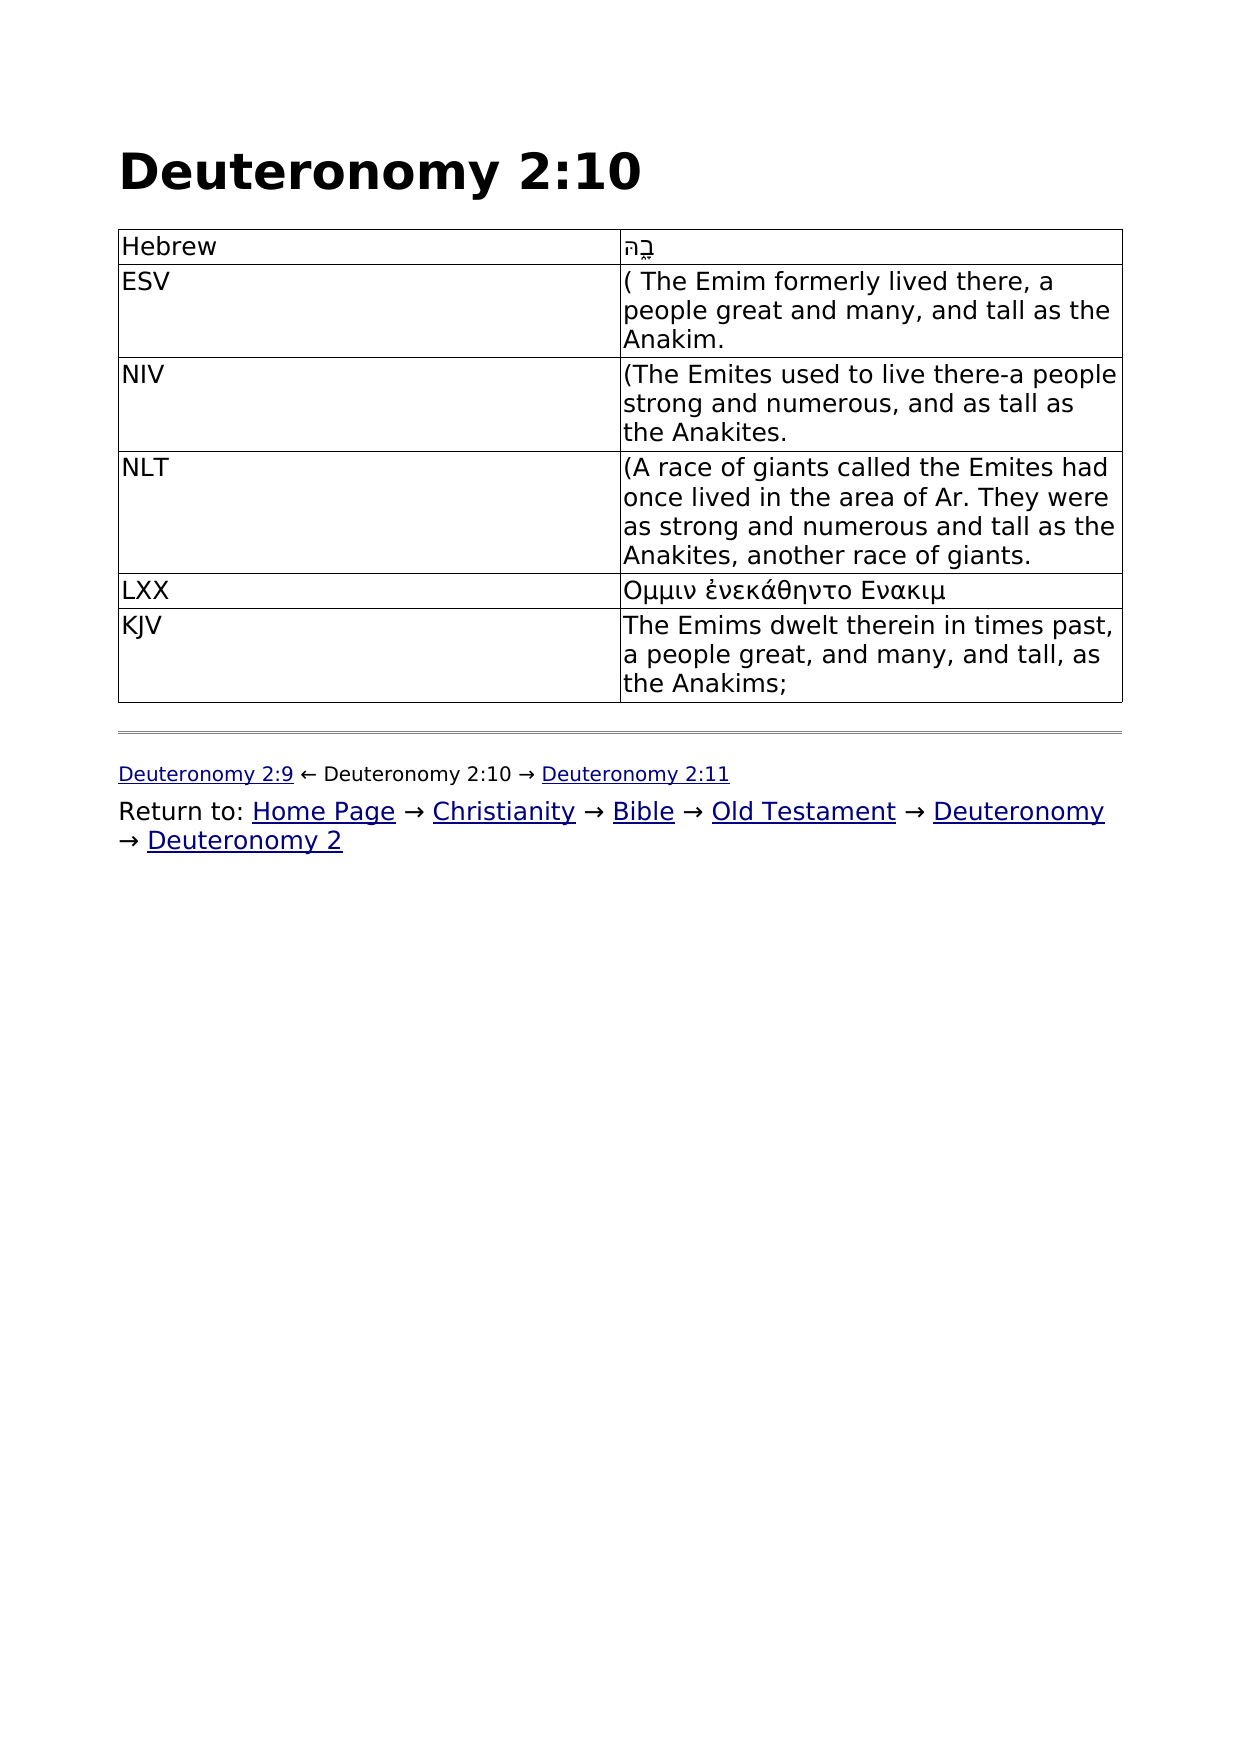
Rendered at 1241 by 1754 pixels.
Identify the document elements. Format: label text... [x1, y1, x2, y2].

table_header בָ֑הּ [621, 230, 1122, 264]
table_cell (The Emites used to live there-a people strong and numerous, and as tall as the Anakites. [621, 358, 1122, 451]
table_cell Ομμιν ἐνεκάθηντο Ενακιμ [621, 574, 1122, 608]
table_header Hebrew [119, 230, 620, 264]
table_cell The Emims dwelt therein in times past, a people great, and many, and tall, as the Anakims; [621, 609, 1122, 702]
table_cell ( The Emim formerly lived there, a people great and many, and tall as the Anakim. [621, 265, 1122, 357]
table_cell NLT [119, 452, 620, 573]
table_cell LXX [119, 574, 620, 608]
table_cell ESV [119, 265, 620, 357]
table_cell KJV [119, 609, 620, 702]
table_cell NIV [119, 358, 620, 451]
subtitle Deuteronomy 2:10 [118, 143, 1122, 201]
text Return to: Home Page → Christianity → Bible → Old Testament → Deuteronomy → Deuteronomy 2 [118, 797, 1122, 855]
table_cell (A race of giants called the Emites had once lived in the area of Ar. They were as strong and numerous and tall as the Anakites, another race of giants. [621, 452, 1122, 573]
text Deuteronomy 2:9 ← Deuteronomy 2:10 → Deuteronomy 2:11 [118, 763, 1122, 797]
